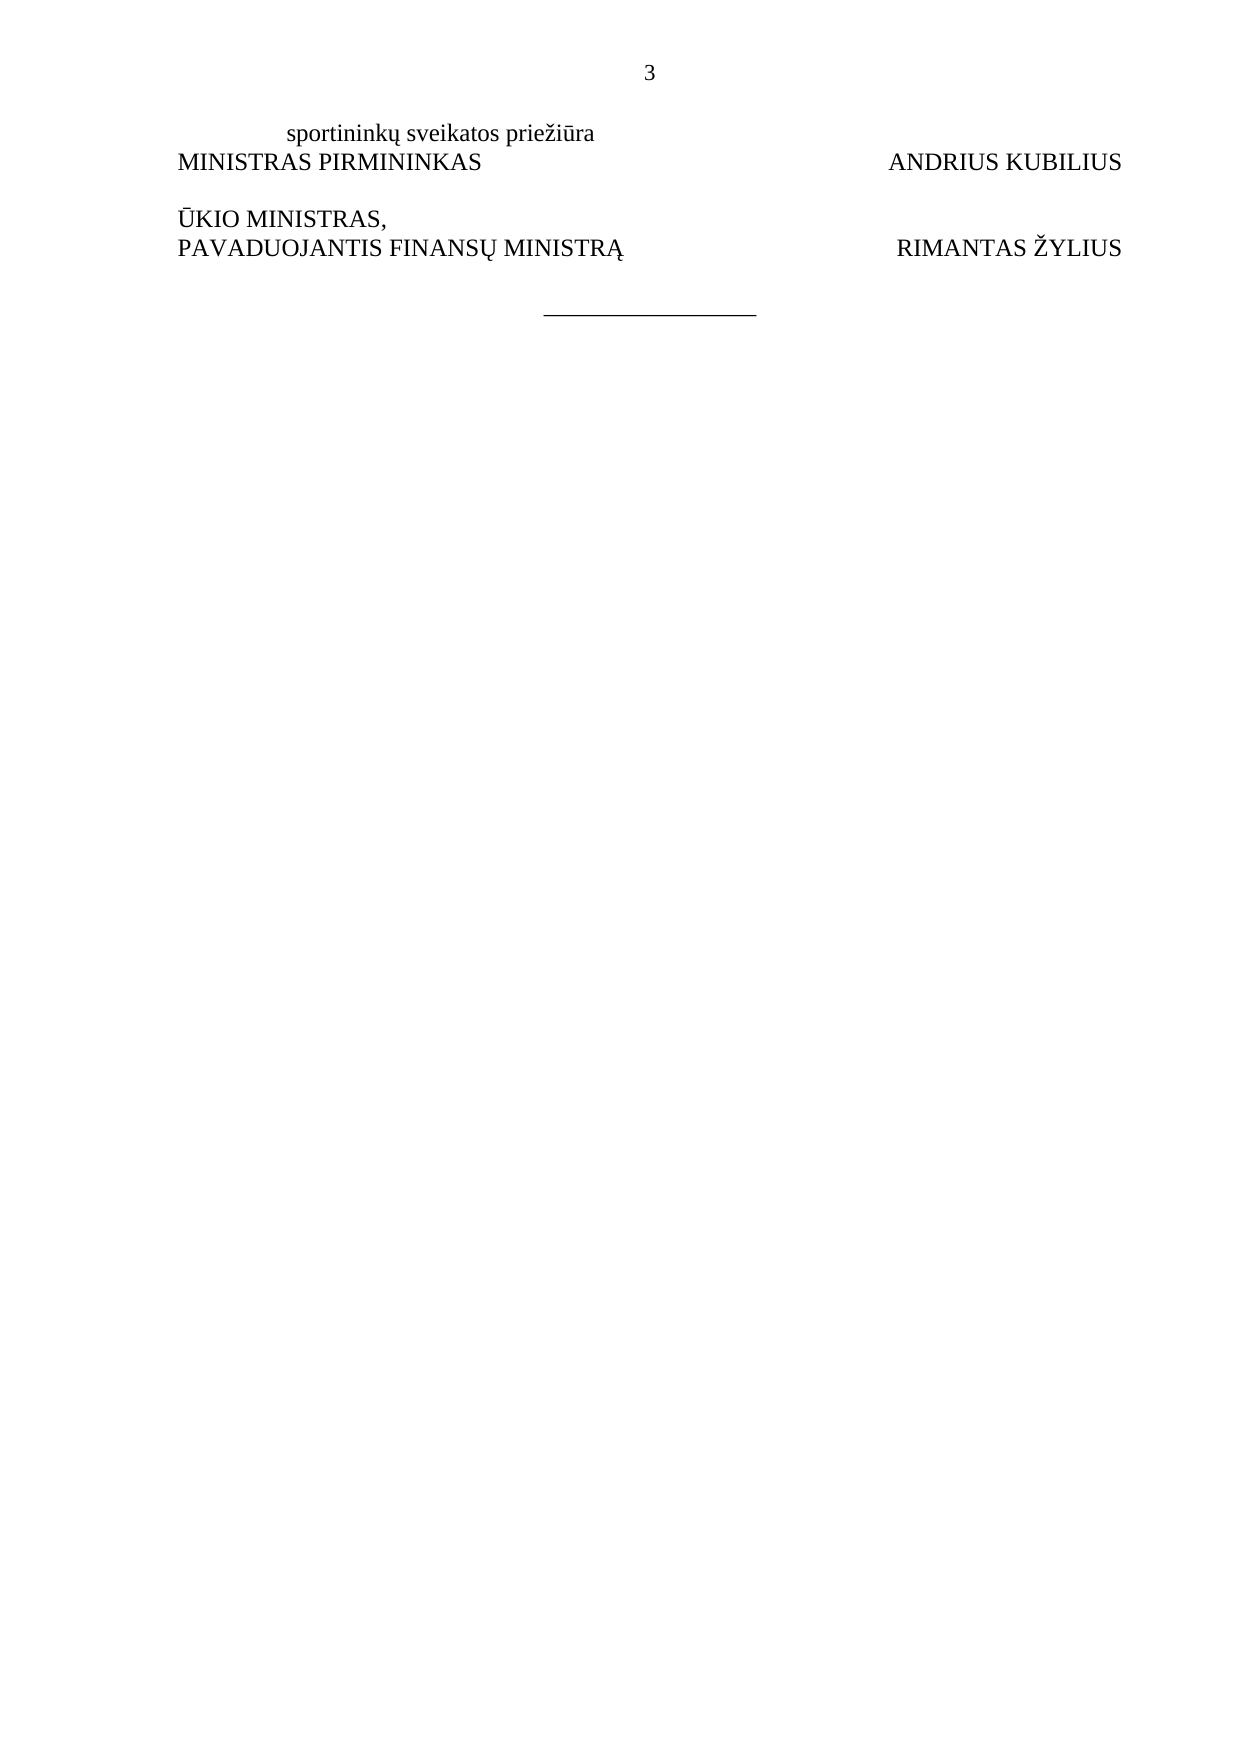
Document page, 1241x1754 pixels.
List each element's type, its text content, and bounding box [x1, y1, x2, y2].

text _________________ [177, 291, 1122, 319]
text ŪKIO MINISTRAS, PAVADUOJANTIS FINANSŲ MINISTRĄ RIMANTAS ŽYLIUS [177, 204, 1122, 262]
table_header sportininkų sveikatos priežiūra [284, 118, 694, 147]
table_header [948, 118, 1045, 147]
text MINISTRAS PIRMININKAS ANDRIUS KUBILIUS [177, 147, 1122, 176]
table_header [1045, 118, 1167, 147]
table_header [187, 118, 283, 147]
table_header [824, 118, 948, 147]
table_header [695, 118, 823, 147]
